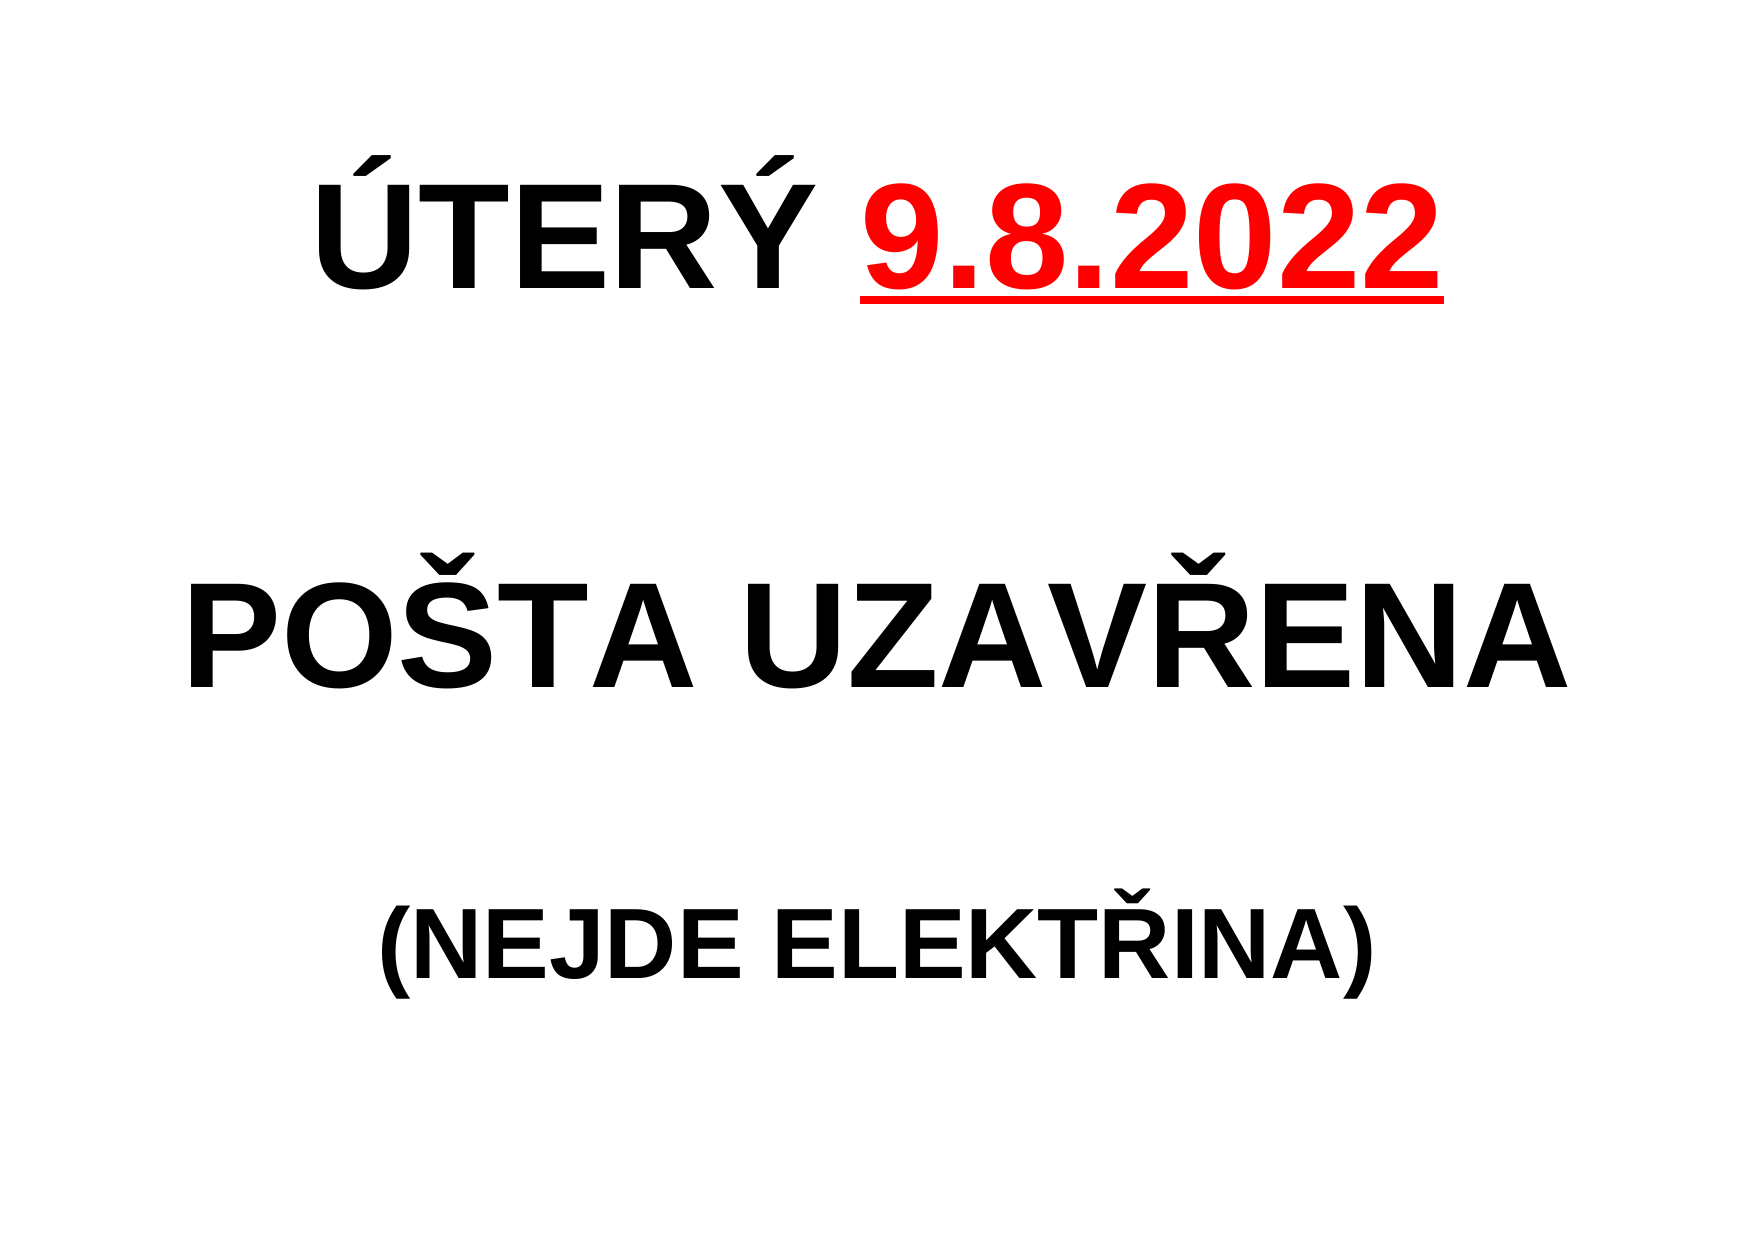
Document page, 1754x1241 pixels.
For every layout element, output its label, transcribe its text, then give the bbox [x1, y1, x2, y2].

text POŠTA UZAVŘENA [148, 547, 1606, 719]
text (NEJDE ELEKTŘINA) [148, 884, 1606, 999]
text ÚTERÝ 9.8.2022 [148, 148, 1606, 320]
